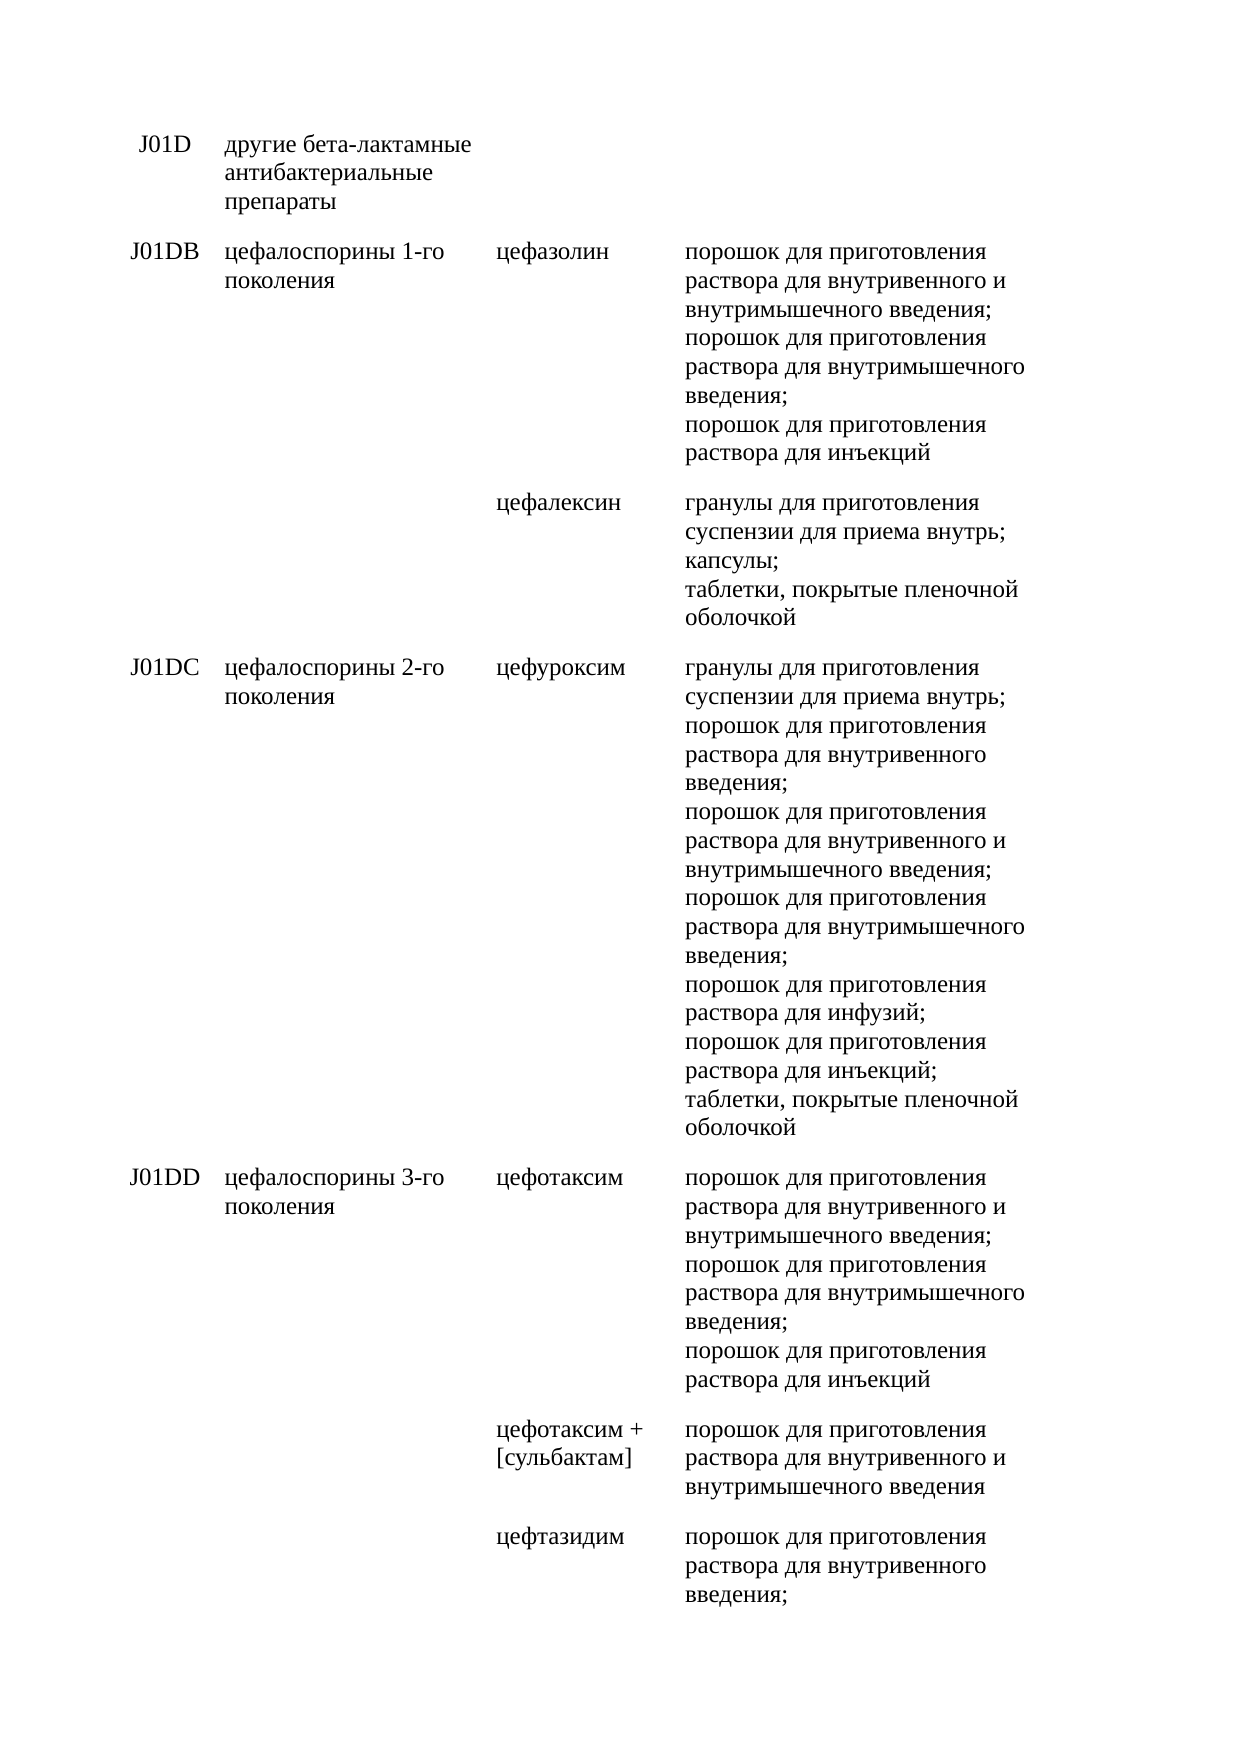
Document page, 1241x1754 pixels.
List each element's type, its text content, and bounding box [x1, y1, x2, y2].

table_cell цефуроксим [490, 642, 678, 1152]
table_cell [112, 1403, 218, 1511]
table_cell цефотаксим + [сульбактам] [490, 1403, 678, 1511]
table_cell порошок для приготовления раствора для внутривенного и внутримышечного введения; порошок для приготовления раствора для внутримышечного введения; порошок для приготовления раствора для инъекций [679, 226, 1056, 477]
table_cell [218, 1511, 489, 1618]
table_cell цефазолин [490, 226, 678, 477]
table_cell гранулы для приготовления суспензии для приема внутрь; капсулы; таблетки, покрытые пленочной оболочкой [679, 477, 1056, 642]
table_cell J01DB [112, 226, 218, 477]
table_cell другие бета-лактамные антибактериальные препараты [218, 118, 489, 226]
table_cell [218, 477, 489, 642]
table_cell J01D [112, 118, 218, 226]
table_cell цефалоспорины 3-го поколения [218, 1152, 489, 1403]
table_cell [490, 118, 678, 226]
table_cell J01DD [112, 1152, 218, 1403]
table_cell [218, 1403, 489, 1511]
table_cell [679, 118, 1056, 226]
table_cell порошок для приготовления раствора для внутривенного и внутримышечного введения [679, 1403, 1056, 1511]
table_cell порошок для приготовления раствора для внутривенного введения; [679, 1511, 1056, 1618]
table_cell цефотаксим [490, 1152, 678, 1403]
table_cell цефтазидим [490, 1511, 678, 1618]
table_cell гранулы для приготовления суспензии для приема внутрь; порошок для приготовления раствора для внутривенного введения; порошок для приготовления раствора для внутривенного и внутримышечного введения; порошок для приготовления раствора для внутримышечного введения; порошок для приготовления раствора для инфузий; порошок для приготовления раствора для инъекций; таблетки, покрытые пленочной оболочкой [679, 642, 1056, 1152]
table_cell [112, 1511, 218, 1618]
table_cell J01DC [112, 642, 218, 1152]
table_cell цефалоспорины 1-го поколения [218, 226, 489, 477]
table_cell порошок для приготовления раствора для внутривенного и внутримышечного введения; порошок для приготовления раствора для внутримышечного введения; порошок для приготовления раствора для инъекций [679, 1152, 1056, 1403]
table_cell [112, 477, 218, 642]
table_cell цефалоспорины 2-го поколения [218, 642, 489, 1152]
table_cell цефалексин [490, 477, 678, 642]
